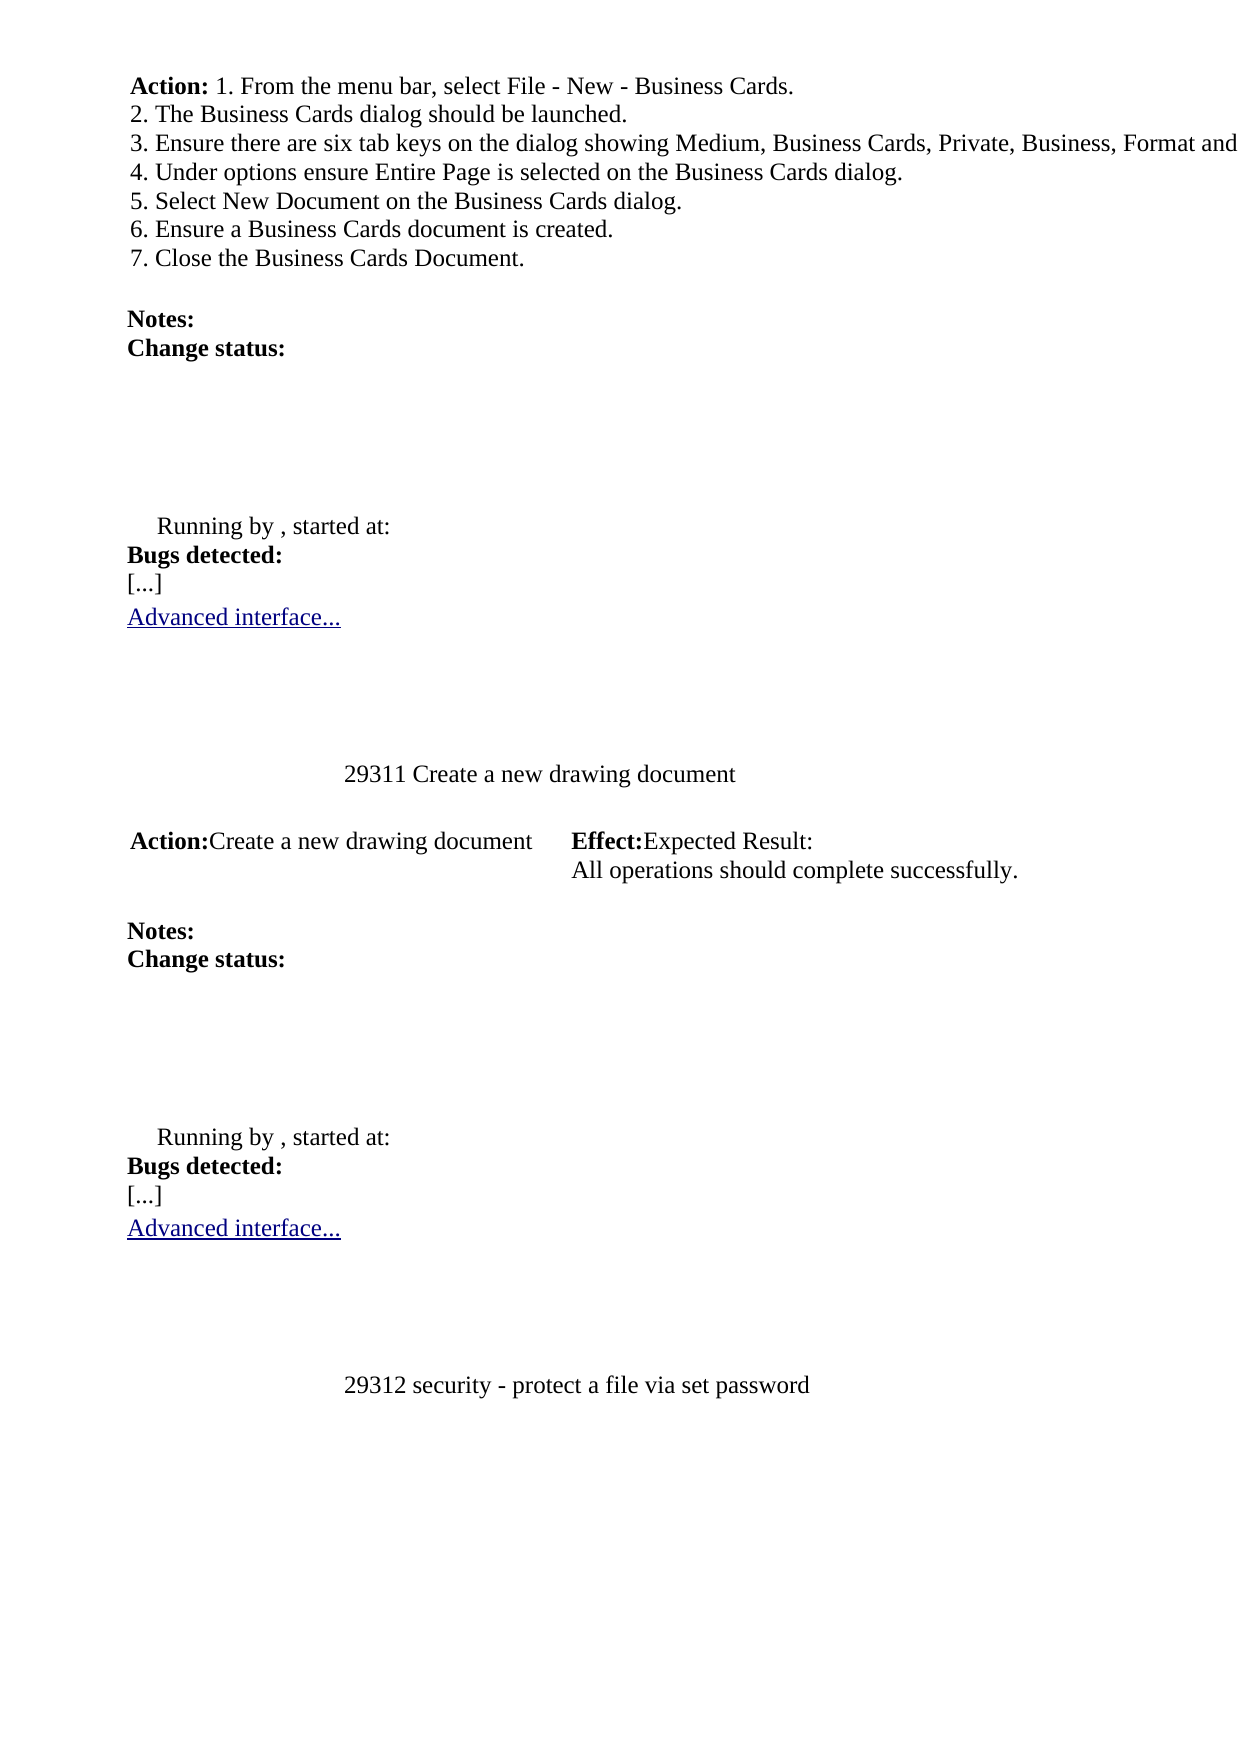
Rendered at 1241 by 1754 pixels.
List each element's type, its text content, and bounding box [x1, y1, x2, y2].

table_header Action: 1. From the menu bar, select File - New - Business Cards. 2. The Business Cards dialog should be launched. 3. Ensure there are six tab keys on the dialog showing Medium, Business Cards, Private, Business, Format and Options. 4. Under options ensure Entire Page is selected on the Business Cards dialog. 5. Select New Document on the Business Cards dialog. 6. Ensure a Business Cards document is created. 7. Close the Business Cards Document. [127, 68, 1240, 304]
table_cell Notes: Change status: Running by , started at: Bugs detected: [...] Advanced interface... [124, 820, 1240, 1367]
table_header Effect:Expected Result: All operations should complete successfully. [568, 823, 1049, 916]
table_header [127, 1242, 164, 1306]
table_header [121, 62, 1240, 1434]
table_header [557, 823, 568, 916]
table_header [127, 631, 164, 695]
table_cell security - protect a file via set password [409, 1368, 1240, 1432]
table_cell 29312 [234, 1368, 409, 1432]
table_cell [124, 756, 234, 820]
table_cell [124, 1368, 234, 1432]
table_header [118, 59, 1240, 1437]
table_cell Notes: Change status: Running by , started at: Bugs detected: [...] Advanced interface... [124, 65, 1240, 756]
table_cell Create a new drawing document [409, 756, 1240, 820]
table_header Action:Create a new drawing document [127, 823, 557, 916]
table_cell 29311 [234, 756, 409, 820]
